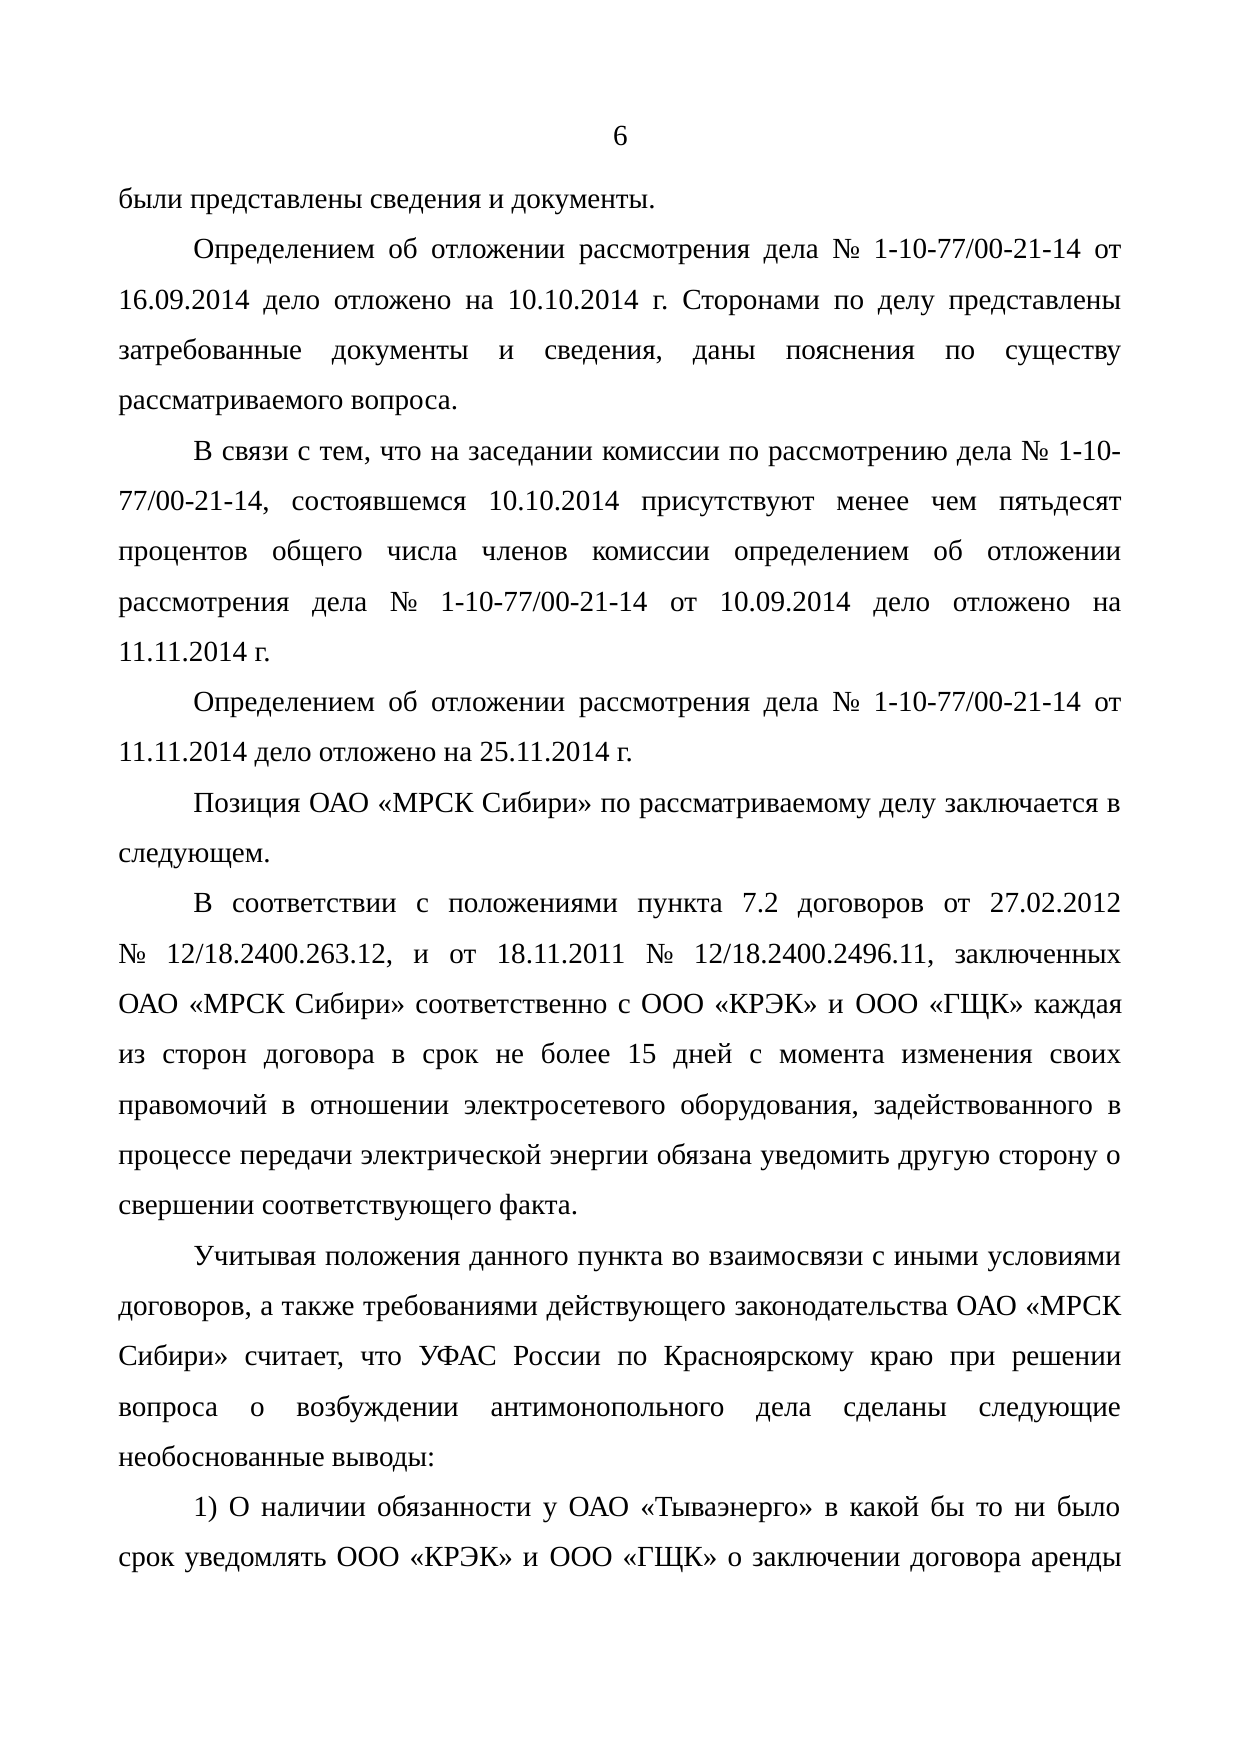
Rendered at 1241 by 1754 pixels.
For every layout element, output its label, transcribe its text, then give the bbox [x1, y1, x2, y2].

text были представлены сведения и документы. [118, 181, 1122, 215]
text В соответствии с положениями пункта 7.2 договоров от 27.02.2012 № 12/18.2400.263.12, и от 18.11.2011 № 12/18.2400.2496.11, заключенных ОАО «МРСК Сибири» соответственно с ООО «КРЭК» и ООО «ГЩК» каждая из сторон договора в срок не более 15 дней с момента изменения своих правомочий в отношении электросетевого оборудования, задействованного в процессе передачи электрической энергии обязана уведомить другую сторону о свершении соответствующего факта. [118, 886, 1122, 1221]
text В связи с тем, что на заседании комиссии по рассмотрению дела № 1-10-77/00-21-14, состоявшемся 10.10.2014 присутствуют менее чем пятьдесят процентов общего числа членов комиссии определением об отложении рассмотрения дела № 1-10-77/00-21-14 от 10.09.2014 дело отложено на 11.11.2014 г. [118, 433, 1122, 667]
text Учитывая положения данного пункта во взаимосвязи с иными условиями договоров, а также требованиями действующего законодательства ОАО «МРСК Сибири» считает, что УФАС России по Красноярскому краю при решении вопроса о возбуждении антимонопольного дела сделаны следующие необоснованные выводы: [118, 1238, 1122, 1472]
text Определением об отложении рассмотрения дела № 1-10-77/00-21-14 от 16.09.2014 дело отложено на 10.10.2014 г. Сторонами по делу представлены затребованные документы и сведения, даны пояснения по существу рассматриваемого вопроса. [118, 231, 1122, 416]
text 1) О наличии обязанности у ОАО «Тываэнерго» в какой бы то ни было срок уведомлять ООО «КРЭК» и ООО «ГЩК» о заключении договора аренды [118, 1489, 1122, 1573]
text Позиция ОАО «МРСК Сибири» по рассматриваемому делу заключается в следующем. [118, 785, 1122, 869]
text Определением об отложении рассмотрения дела № 1-10-77/00-21-14 от 11.11.2014 дело отложено на 25.11.2014 г. [118, 684, 1122, 768]
